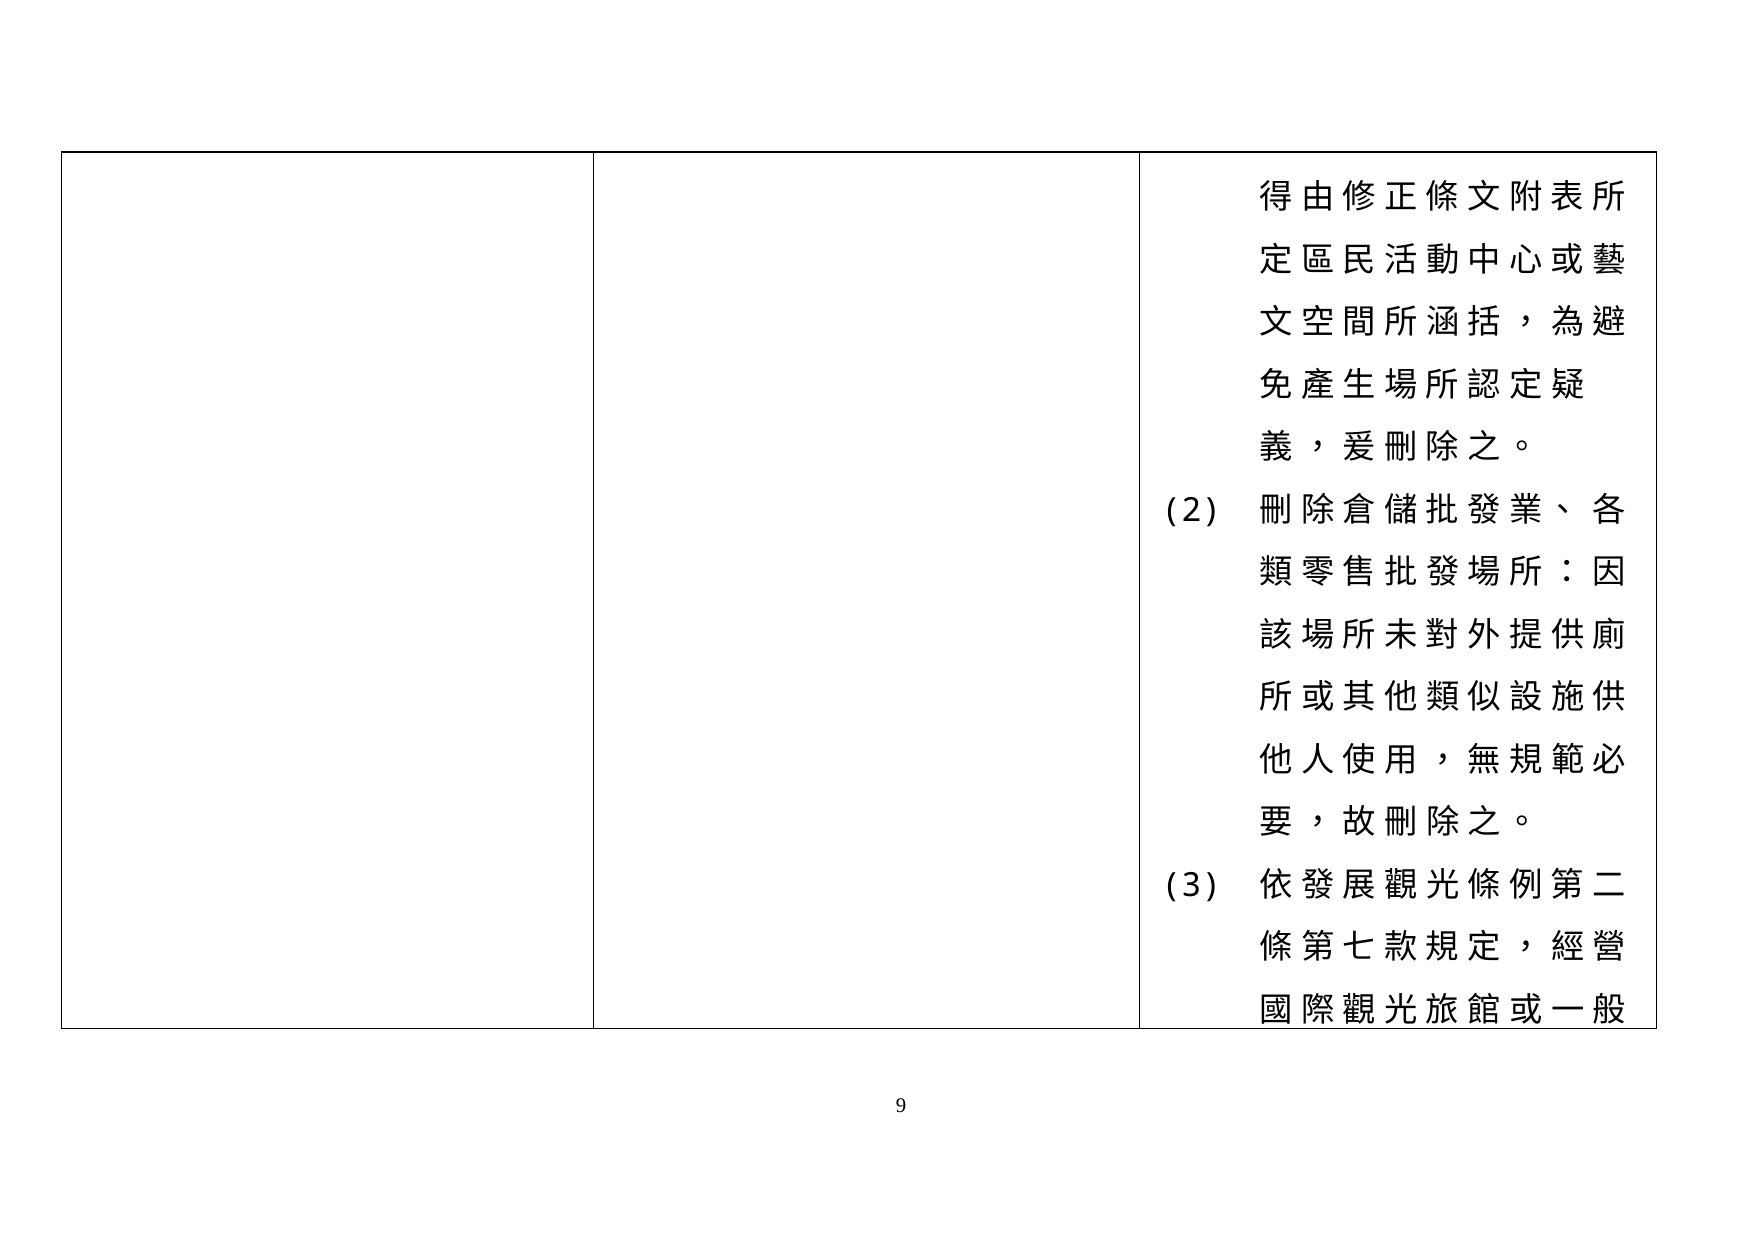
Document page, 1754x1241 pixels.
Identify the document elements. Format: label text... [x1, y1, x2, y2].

table_cell [62, 153, 593, 1027]
table_cell [594, 153, 1139, 1027]
table_cell 為避免執行機關與針孔攝影機偵測執行者產生混淆，修正「執行機關」為「管理機關」。 為落實民眾隱私權保障，並配合目前日新月異之公共場所種類，爰修正擴大現行條文第四條所定應依本辦法實施針孔攝影機偵測執行之公共場所範圍，並將現行條文第四條原以分款方式正面表列公共場所之體例，改於本條以增訂附表方式明定，將各款規定移列整併於附表中，並於附表依各該場所性質明定本府應進行查核之管理機關，俾資明確。又鑑於附表業將管理機關及其對應之公共場所明確分列，為條文架構，爰將現行條文第四條第一款至第九款所定公共場所移列整併至本條第一項附表合併規範。 附表有關現行條文第四條各款所定之公共場所，增、刪、修正說明如下： 刪除集會堂：無一單獨建築物名稱為集會堂，該場所應係指為供集會及表演且具觀眾席之空間，其概念得由修正條文附表所定區民活動中心或藝文空間所涵括，為避免產生場所認定疑義，爰刪除之。 刪除倉儲批發業、各類零售批發場所：因該場所未對外提供廁所或其他類似設施供他人使用，無規範必要，故刪除之。 依發展觀光條例第二條第七款規定，經營國際觀光旅館或一般觀光旅館，對旅客提供住宿及相關服務之營利事業為觀光旅館，故將旅館及觀光飯店修正為觀光旅館。 依醫療機構設置標準第二條規定，醫療機構分類包含醫院、診所及其他醫療機構，故將醫療院所修正為醫療機構。 刪除韻律房、游泳池、健身中心：依本府體育局說明，韻律房屬「競技及休閒運動場(館）」或「運動訓練場所」範疇，無重覆列出之必要；另游泳池、健身中心皆已歸類在「體育館(場)」中，亦無另予明定之必要，爰均予刪除。 按政府機關之文義，可區分為「本府所屬各機關」及「本府所屬各機關以外之政府機關」管理之公共場所。前者（即本府所屬各機關），係由各機關擔任針孔攝影機偵測執行者，爰修正明定由各該機關之上級機關為管理機關；另後者（即本府所屬各機關以外之政府機關）一節，考量位於本市之非本府各機關之政府機關，多為中央機關，其辦公場所多數均設有門禁管制，未開放民眾得任意進出，宜回歸中央機關自行管理，至於中央機關開放公眾參觀遊覽之場館，因涉及提供不特定多數人使用，為保障民眾使用此類場所廁所或其他類似設施之隱私權，爰將本府所屬各機關以外之政府機關，於附表正面表列修正為國立臺灣科學教育館、國立故宮博物院、國立中正紀念館等開放供民眾參觀遊覽之場館，並視前開公共場所性質與特性，一併修正明定此類場所之管理機關。 配合附表業已依各該公共場所性質明定管理機關，另就應實施針孔攝影偵測執行之公共場所，已無可能發生非屬各目的事業主管機關職掌業務之情形，爰刪除現行條文有關各目的事業主管機關之規定及後段規定。 依本府最新權責分工，本辦法原定之本府都市發展局權責，業已改定由本府警察局辦理，且現行條文已刪除有關目的事業主管機關之規定及於附表明定公共場所範圍，爰將現行條文第四條第十款修正移列至第二項單獨規範，並酌作文字修正，另為使受規範相對人得適時知悉及遵循，增訂由本府警察局報請本府核定公共場所及指定其管理機關，應踐行公告程序之規定。 其餘酌作文字修正。 [1140, 153, 1656, 1027]
